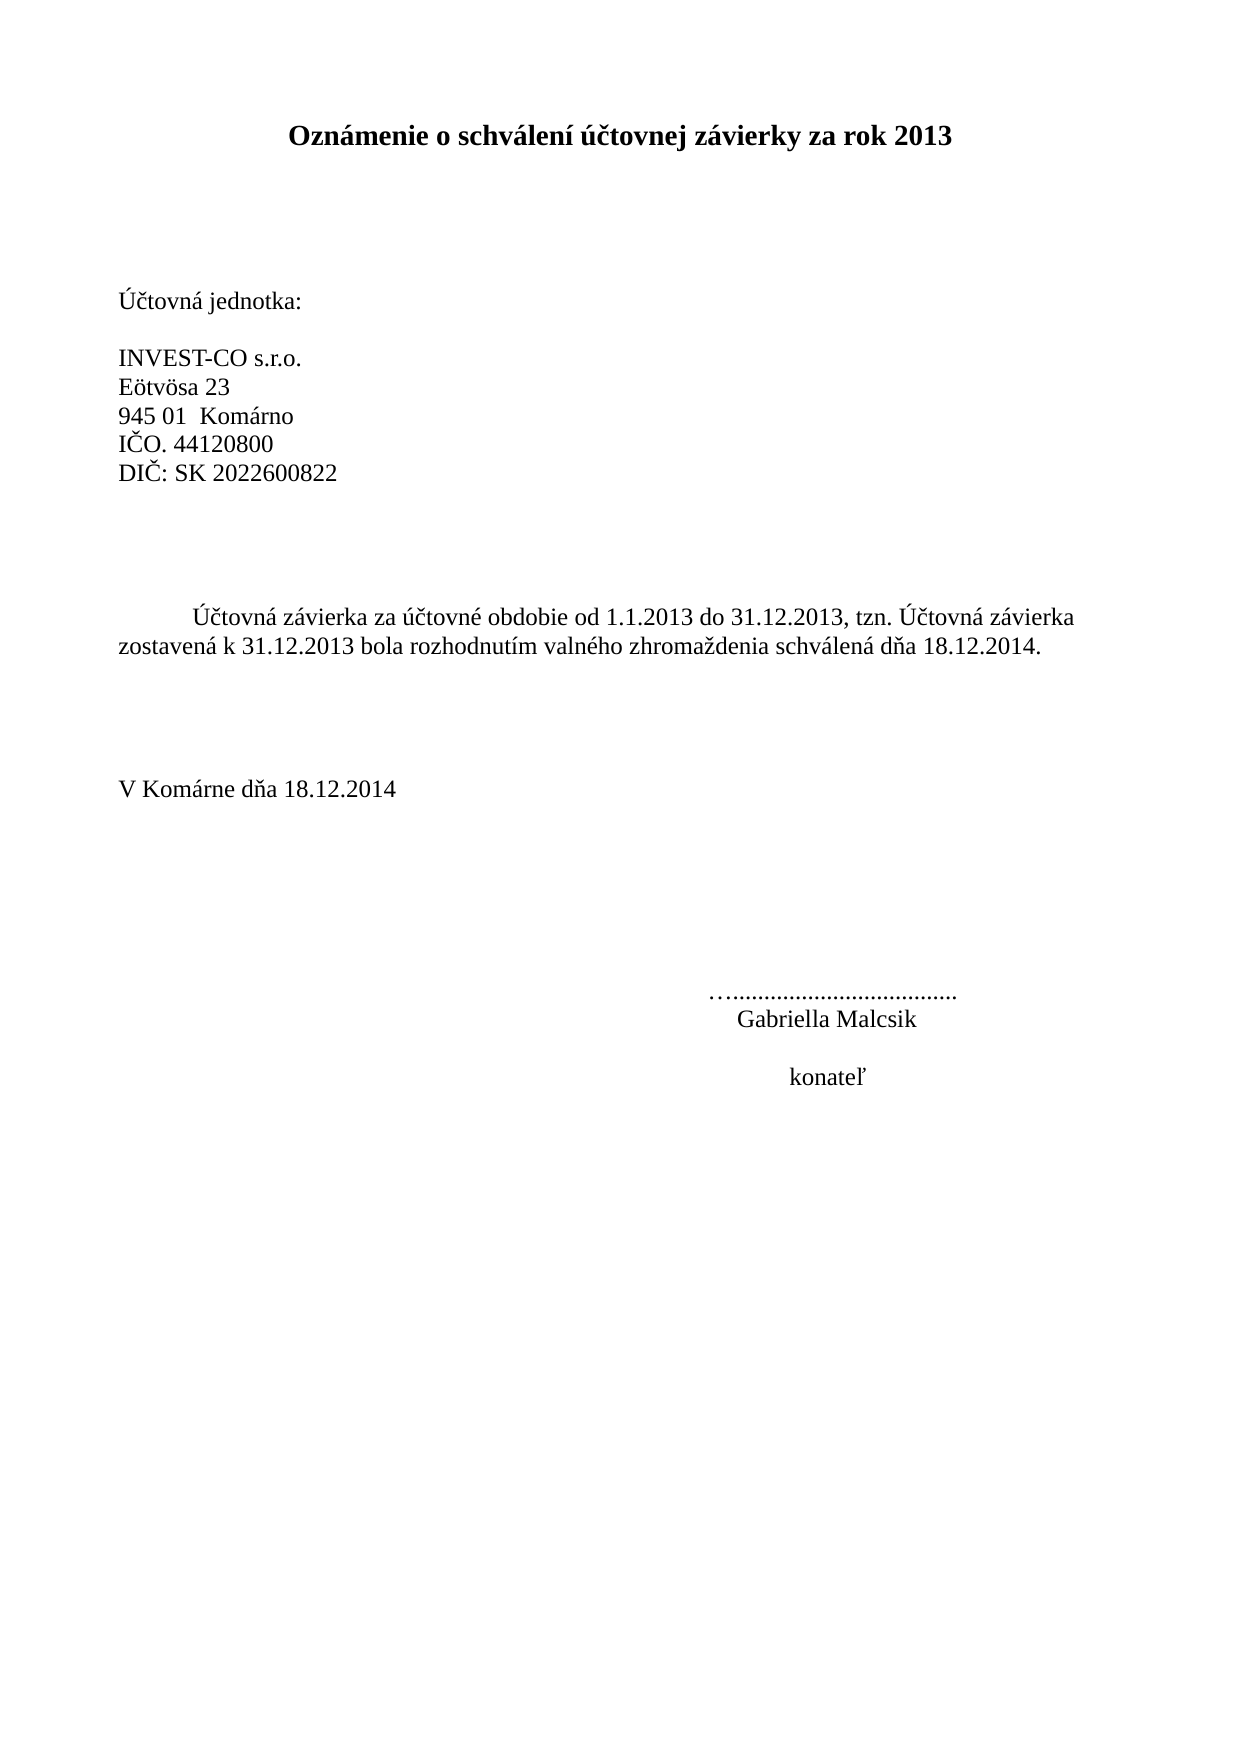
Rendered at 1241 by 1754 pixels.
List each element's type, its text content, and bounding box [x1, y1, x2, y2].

text DIČ: SK 2022600822 [118, 458, 1122, 487]
text V Komárne dňa 18.12.2014 [118, 774, 1122, 803]
text konateľ [118, 1062, 1122, 1091]
text Gabriella Malcsik [118, 1004, 1122, 1033]
text 945 01 Komárno [118, 401, 1122, 429]
text Eötvösa 23 [118, 372, 1122, 401]
text Oznámenie o schválení účtovnej závierky za rok 2013 [118, 118, 1122, 152]
text IČO. 44120800 [118, 429, 1122, 458]
text INVEST-CO s.r.o. [118, 343, 1122, 372]
text ….................................... [118, 976, 1122, 1004]
text Účtovná jednotka: [118, 286, 1122, 314]
text Účtovná závierka za účtovné obdobie od 1.1.2013 do 31.12.2013, tzn. Účtovná závierka zostavená k 31.12.2013 bola rozhodnutím valného zhromaždenia schválená dňa 18.12.2014. [118, 602, 1122, 659]
